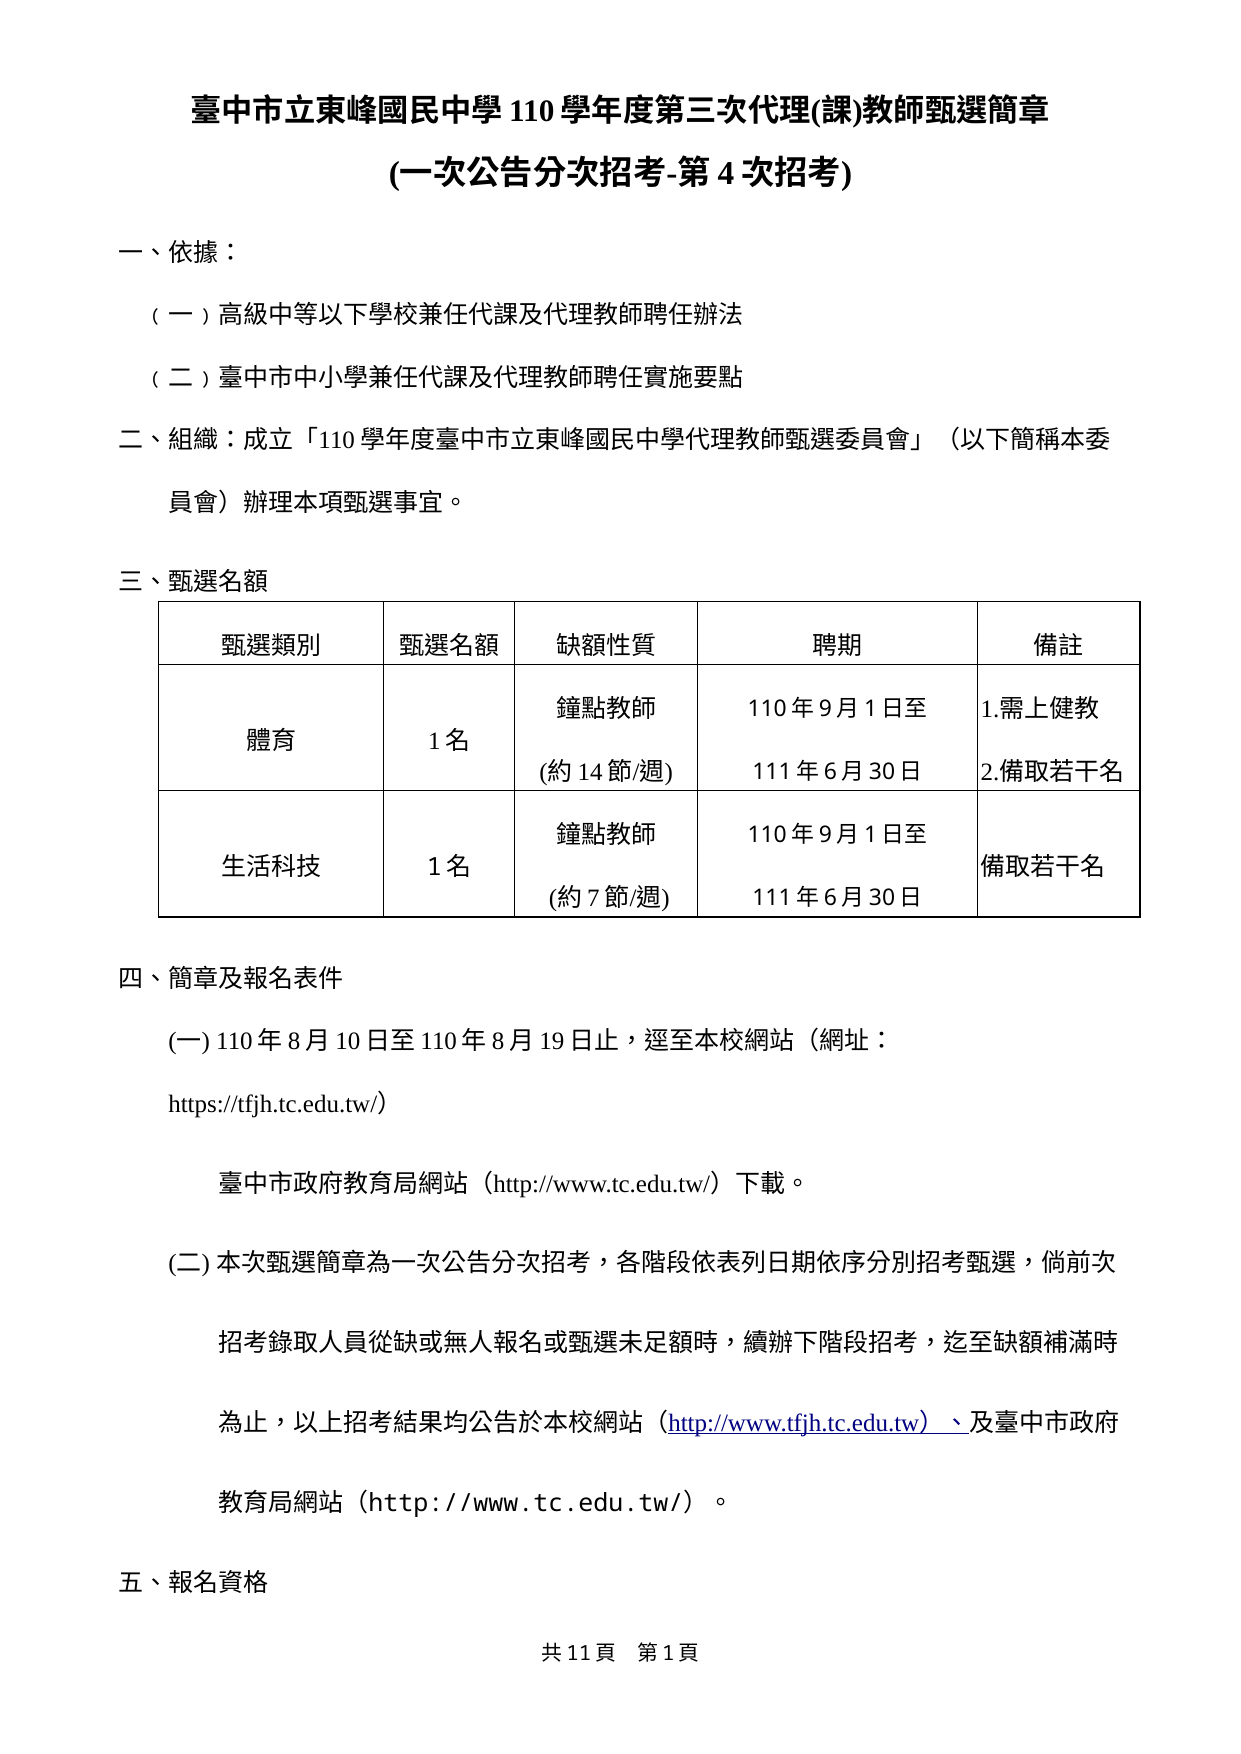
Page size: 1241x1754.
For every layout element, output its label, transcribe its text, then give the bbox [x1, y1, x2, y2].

table_cell 1名 [384, 665, 514, 790]
table_header 備註 [978, 602, 1139, 664]
text 二、組織：成立「110學年度臺中市立東峰國民中學代理教師甄選委員會」（以下簡稱本委員會）辦理本項甄選事宜。 [118, 396, 1122, 521]
text 三、甄選名額 [118, 538, 1122, 601]
table_cell 1名 [384, 791, 514, 916]
table_header 甄選類別 [159, 602, 383, 664]
table_cell 110年9月1日至 111年6月30日 [698, 791, 977, 916]
table_cell 體育 [159, 665, 383, 790]
text 四、簡章及報名表件 (一) 110年8月10日至110年8月19日止，逕至本校網站（網址：https://tfjh.tc.edu.tw/） [118, 935, 1122, 1122]
table_header 聘期 [698, 602, 977, 664]
text 五、報名資格 [118, 1538, 1122, 1601]
text 為止，以上招考結果均公告於本校網站（http://www.tfjh.tc.edu.tw）、及臺中市政府 [118, 1379, 1122, 1441]
table_cell 生活科技 [159, 791, 383, 916]
text (一次公告分次招考-第4次招考) [118, 129, 1122, 191]
table_cell 備取若干名 [978, 791, 1139, 916]
table_cell 鐘點教師 (約14節/週) [515, 665, 697, 790]
table_cell 1.需上健教 2.備取若干名 [978, 665, 1139, 790]
table_cell 鐘點教師 (約7節/週) [515, 791, 697, 916]
text 一、依據： [118, 208, 1122, 271]
text 招考錄取人員從缺或無人報名或甄選未足額時，續辦下階段招考，迄至缺額補滿時 [118, 1299, 1122, 1362]
text 臺中市立東峰國民中學110學年度第三次代理(課)教師甄選簡章 [118, 66, 1122, 129]
text ﹙二﹚臺中市中小學兼任代課及代理教師聘任實施要點 [143, 333, 1122, 396]
text 臺中市政府教育局網站（http://www.tc.edu.tw/）下載。 [118, 1139, 1122, 1202]
table_header 缺額性質 [515, 602, 697, 664]
text 教育局網站（http://www.tc.edu.tw/）。 [118, 1459, 1122, 1521]
table_header 甄選名額 [384, 602, 514, 664]
text ﹙一﹚高級中等以下學校兼任代課及代理教師聘任辦法 [143, 271, 1122, 333]
table_cell 110年9月1日至 111年6月30日 [698, 665, 977, 790]
text (二) 本次甄選簡章為一次公告分次招考，各階段依表列日期依序分別招考甄選，倘前次 [118, 1219, 1122, 1282]
